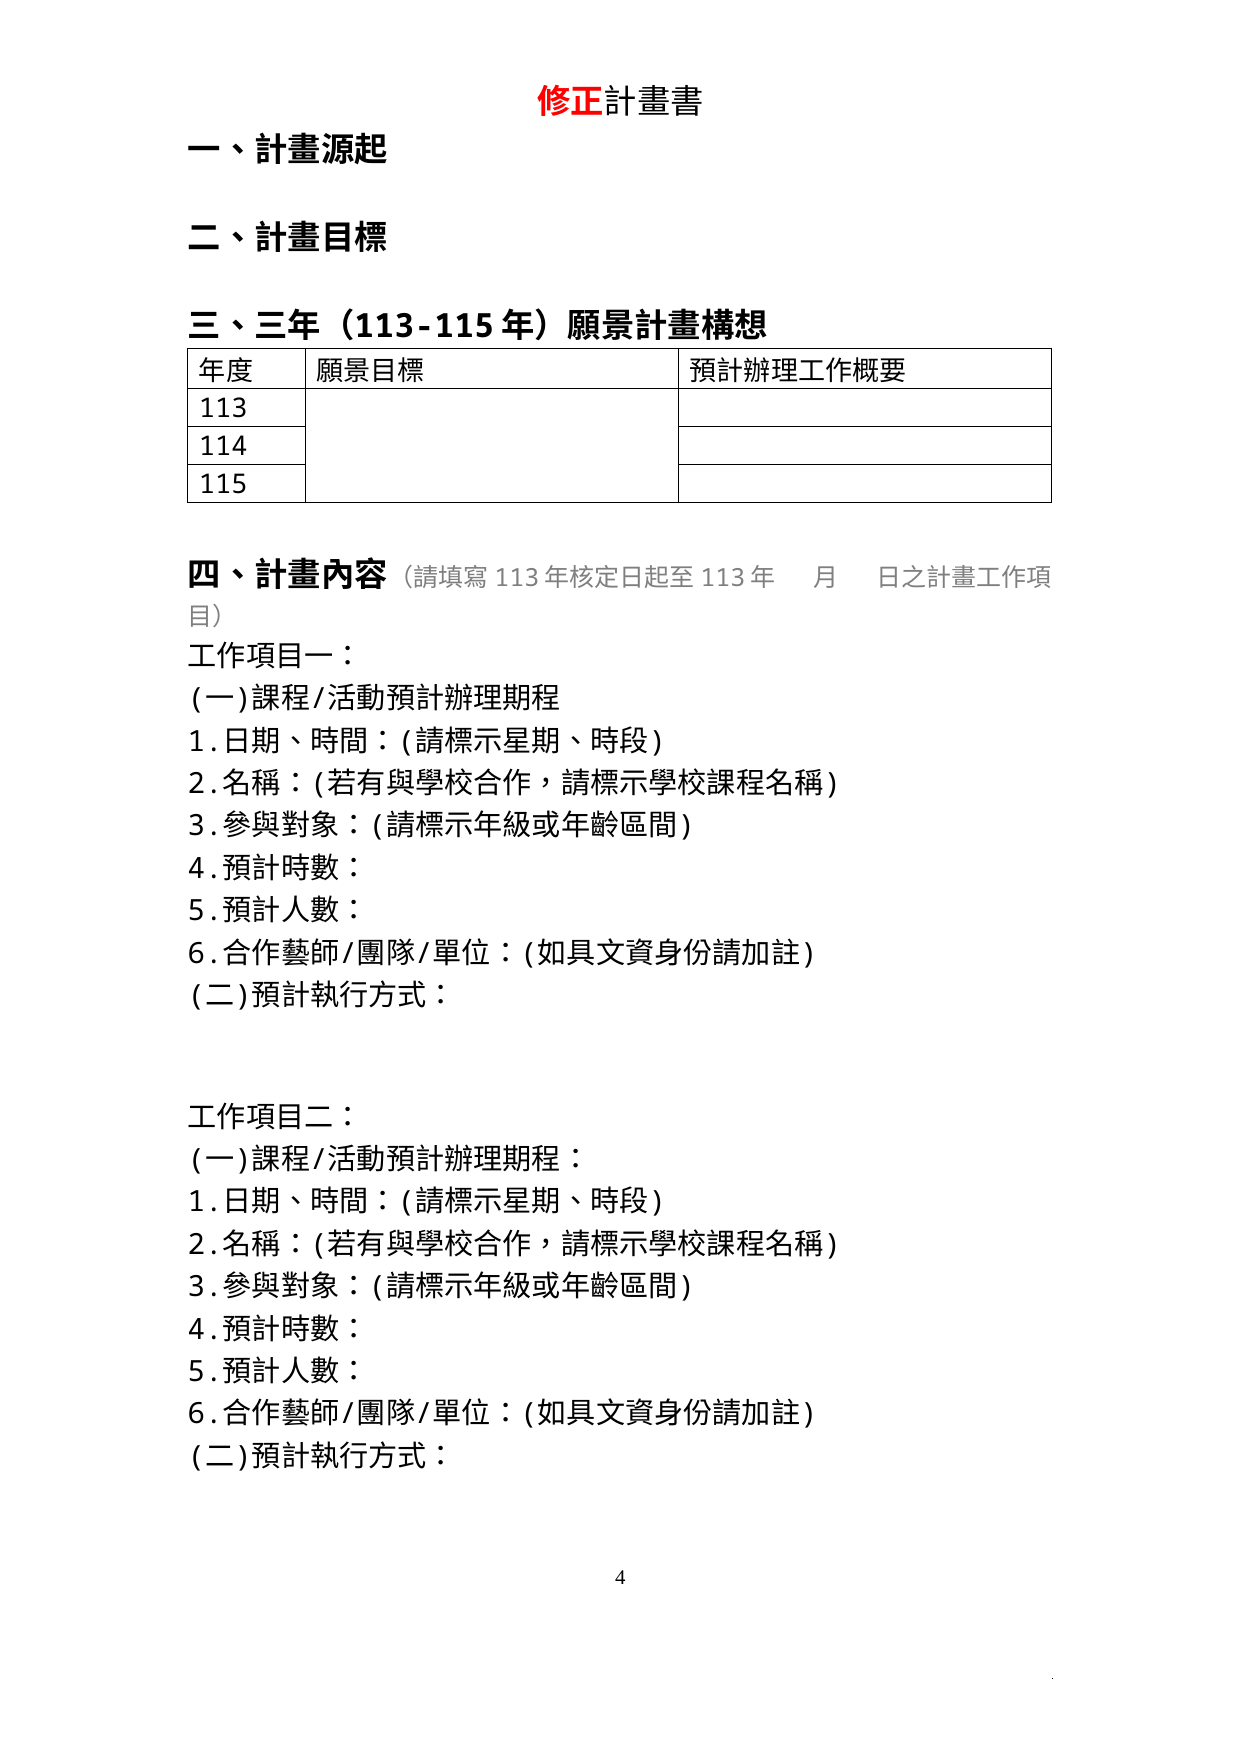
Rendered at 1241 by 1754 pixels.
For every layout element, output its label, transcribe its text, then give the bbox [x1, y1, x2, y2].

table_cell 113 [188, 389, 305, 426]
table_cell [679, 389, 1051, 426]
text 三、三年（113-115年）願景計畫構想 [187, 299, 1053, 347]
table_header 願景目標 [306, 349, 678, 388]
text 2.名稱：(若有與學校合作，請標示學校課程名稱) [187, 759, 1053, 802]
text 6.合作藝師/團隊/單位：(如具文資身份請加註) [187, 929, 1053, 972]
table_cell [679, 427, 1051, 464]
text 3.參與對象：(請標示年級或年齡區間) [187, 1263, 1053, 1305]
table_cell [679, 465, 1051, 502]
table_cell 114 [188, 427, 305, 464]
text 2.名稱：(若有與學校合作，請標示學校課程名稱) [187, 1220, 1053, 1263]
table_header 年度 [188, 349, 305, 388]
text 1.日期、時間：(請標示星期、時段) [187, 1178, 1053, 1220]
table_cell [306, 389, 678, 502]
text 四、計畫內容（請填寫113年核定日起至113年 月 日之計畫工作項目） [187, 548, 1053, 632]
text 工作項目一： [187, 632, 1053, 675]
text (一)課程/活動預計辦理期程 [187, 675, 1053, 717]
text 1.日期、時間：(請標示星期、時段) [187, 717, 1053, 759]
text 6.合作藝師/團隊/單位：(如具文資身份請加註) [187, 1390, 1053, 1432]
text 4.預計時數： [187, 1305, 1053, 1348]
text 二、計畫目標 [187, 211, 1053, 259]
table_header 預計辦理工作概要 [679, 349, 1051, 388]
text (二)預計執行方式： [187, 1432, 1053, 1475]
text (一)課程/活動預計辦理期程： [187, 1136, 1053, 1178]
text 3.參與對象：(請標示年級或年齡區間) [187, 802, 1053, 844]
table_cell 115 [188, 465, 305, 502]
text 5.預計人數： [187, 1348, 1053, 1390]
text (二)預計執行方式： [187, 972, 1053, 1014]
text 修正計畫書 [187, 75, 1053, 123]
text 5.預計人數： [187, 887, 1053, 929]
text 工作項目二： [187, 1093, 1053, 1136]
text 一、計畫源起 [187, 123, 1053, 171]
text 4.預計時數： [187, 844, 1053, 887]
